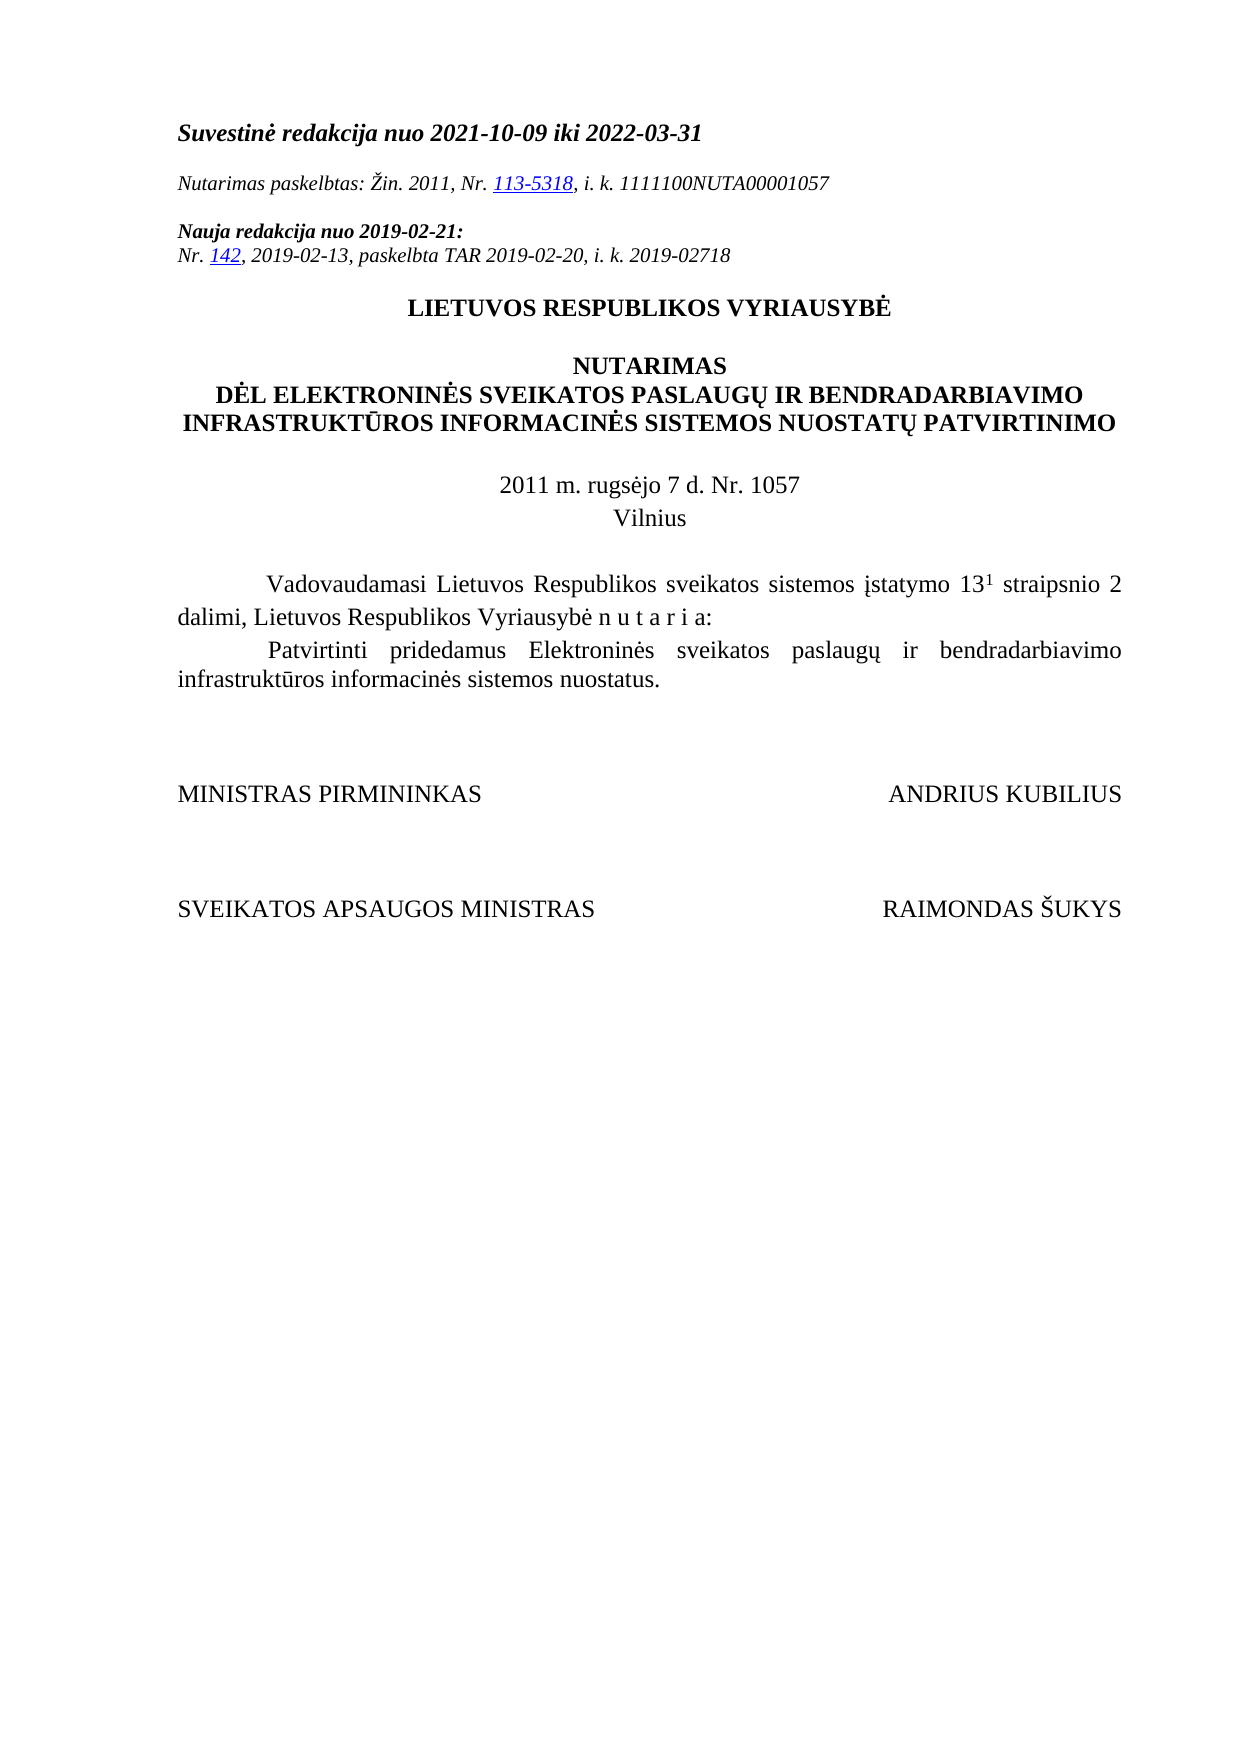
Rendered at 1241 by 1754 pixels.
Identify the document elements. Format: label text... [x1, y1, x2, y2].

text Patvirtinti pridedamus Elektroninės sveikatos paslaugų ir bendradarbiavimo infrastruktūros informacinės sistemos nuostatus. [177, 635, 1122, 693]
text Vilnius [177, 503, 1122, 532]
text MINISTRAS PIRMININKAS ANDRIUS KUBILIUS [177, 779, 1122, 808]
text Nr. 142, 2019-02-13, paskelbta TAR 2019-02-20, i. k. 2019-02718 [177, 243, 1122, 267]
text LIETUVOS RESPUBLIKOS VYRIAUSYBĖ [177, 293, 1122, 322]
text SVEIKATOS APSAUGOS MINISTRAS RAIMONDAS ŠUKYS [177, 894, 1122, 923]
text 2011 m. rugsėjo 7 d. Nr. 1057 [177, 470, 1122, 499]
text Dėl ELEKTRONINĖS SVEIKATOS PASLAUGŲ IR BENDRADARBIAVIMO INFRASTRUKTŪROS INFORMACINĖS SISTEMOS NUOSTATŲ PATVIRTINIMO [177, 380, 1122, 437]
text Nutarimas paskelbtas: Žin. 2011, Nr. 113-5318, i. k. 1111100NUTA00001057 [177, 171, 1122, 195]
text nutarimas [177, 351, 1122, 380]
text Nauja redakcija nuo 2019-02-21: [177, 219, 1122, 243]
text Suvestinė redakcija nuo 2021-10-09 iki 2022-03-31 [177, 118, 1122, 147]
text Vadovaudamasi Lietuvos Respublikos sveikatos sistemos įstatymo 131 straipsnio 2 dalimi, Lietuvos Respublikos Vyriausybė n u t a r i a: [177, 569, 1122, 631]
